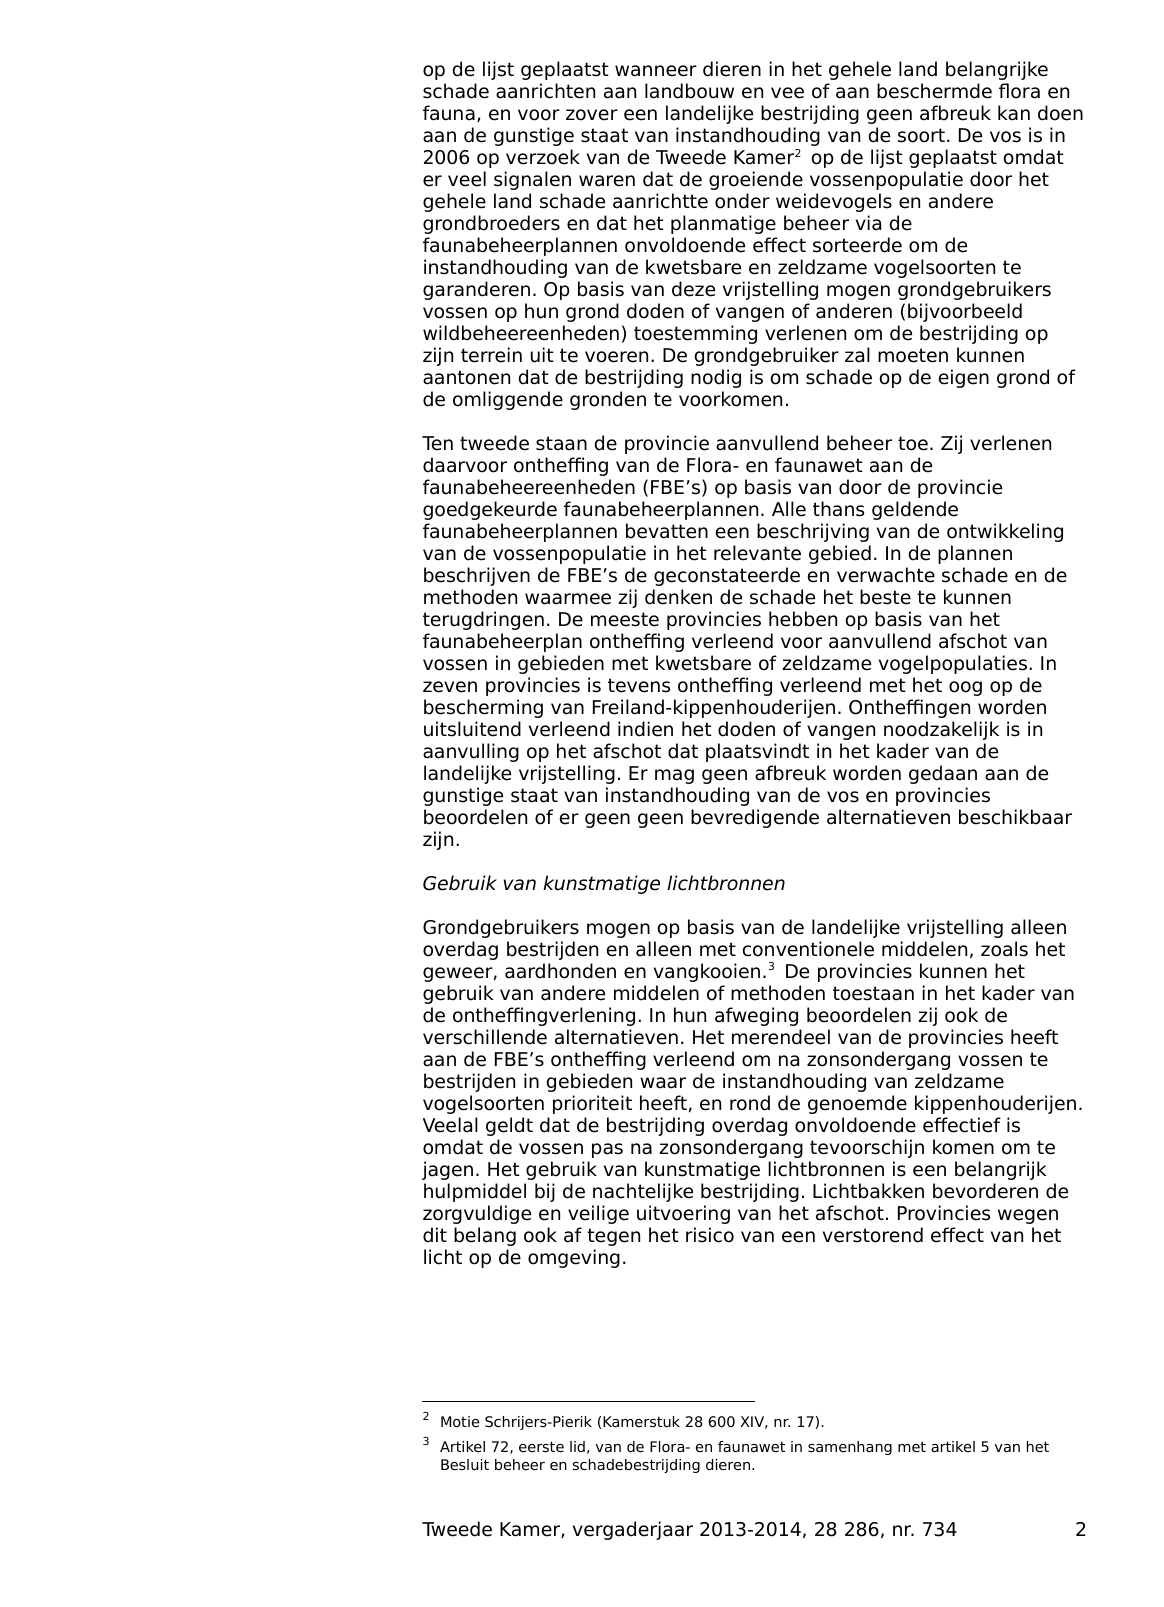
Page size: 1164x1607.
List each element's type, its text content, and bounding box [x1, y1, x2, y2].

text op de lijst geplaatst wanneer dieren in het gehele land belangrijke schade aanrichten aan landbouw en vee of aan beschermde flora en fauna, en voor zover een landelijke bestrijding geen afbreuk kan doen aan de gunstige staat van instandhouding van de soort. De vos is in 2006 op verzoek van de Tweede Kamer op de lijst geplaatst omdat er veel signalen waren dat de groeiende vossenpopulatie door het gehele land schade aanrichtte onder weidevogels en andere grondbroeders en dat het planmatige beheer via de faunabeheerplannen onvoldoende effect sorteerde om de instandhouding van de kwetsbare en zeldzame vogelsoorten te garanderen. Op basis van deze vrijstelling mogen grondgebruikers vossen op hun grond doden of vangen of anderen (bijvoorbeeld wildbeheereenheden) toestemming verlenen om de bestrijding op zijn terrein uit te voeren. De grondgebruiker zal moeten kunnen aantonen dat de bestrijding nodig is om schade op de eigen grond of de omliggende gronden te voorkomen. [422, 59, 1087, 411]
text Grondgebruikers mogen op basis van de landelijke vrijstelling alleen overdag bestrijden en alleen met conventionele middelen, zoals het geweer, aardhonden en vangkooien. De provincies kunnen het gebruik van andere middelen of methoden toestaan in het kader van de ontheffingverlening. In hun afweging beoordelen zij ook de verschillende alternatieven. Het merendeel van de provincies heeft aan de FBE’s ontheffing verleend om na zonsondergang vossen te bestrijden in gebieden waar de instandhouding van zeldzame vogelsoorten prioriteit heeft, en rond de genoemde kippenhouderijen. Veelal geldt dat de bestrijding overdag onvoldoende effectief is omdat de vossen pas na zonsondergang tevoorschijn komen om te jagen. Het gebruik van kunstmatige lichtbronnen is een belangrijk hulpmiddel bij de nachtelijke bestrijding. Lichtbakken bevorderen de zorgvuldige en veilige uitvoering van het afschot. Provincies wegen dit belang ook af tegen het risico van een verstorend effect van het licht op de omgeving. [422, 917, 1087, 1268]
text Ten tweede staan de provincie aanvullend beheer toe. Zij verlenen daarvoor ontheffing van de Flora- en faunawet aan de faunabeheereenheden (FBE’s) op basis van door de provincie goedgekeurde faunabeheerplannen. Alle thans geldende faunabeheerplannen bevatten een beschrijving van de ontwikkeling van de vossenpopulatie in het relevante gebied. In de plannen beschrijven de FBE’s de geconstateerde en verwachte schade en de methoden waarmee zij denken de schade het beste te kunnen terugdringen. De meeste provincies hebben op basis van het faunabeheerplan ontheffing verleend voor aanvullend afschot van vossen in gebieden met kwetsbare of zeldzame vogelpopulaties. In zeven provincies is tevens ontheffing verleend met het oog op de bescherming van Freiland-kippenhouderijen. Ontheffingen worden uitsluitend verleend indien het doden of vangen noodzakelijk is in aanvulling op het afschot dat plaatsvindt in het kader van de landelijke vrijstelling. Er mag geen afbreuk worden gedaan aan de gunstige staat van instandhouding van de vos en provincies beoordelen of er geen geen bevredigende alternatieven beschikbaar zijn. [422, 433, 1087, 851]
subtitle Gebruik van kunstmatige lichtbronnen [422, 873, 1087, 895]
text Artikel 72, eerste lid, van de Flora- en faunawet in samenhang met artikel 5 van het Besluit beheer en schadebestrijding dieren. [422, 1435, 1087, 1474]
text Motie Schrijers-Pierik (Kamerstuk 28 600 XIV, nr. 17). [422, 1410, 1087, 1432]
